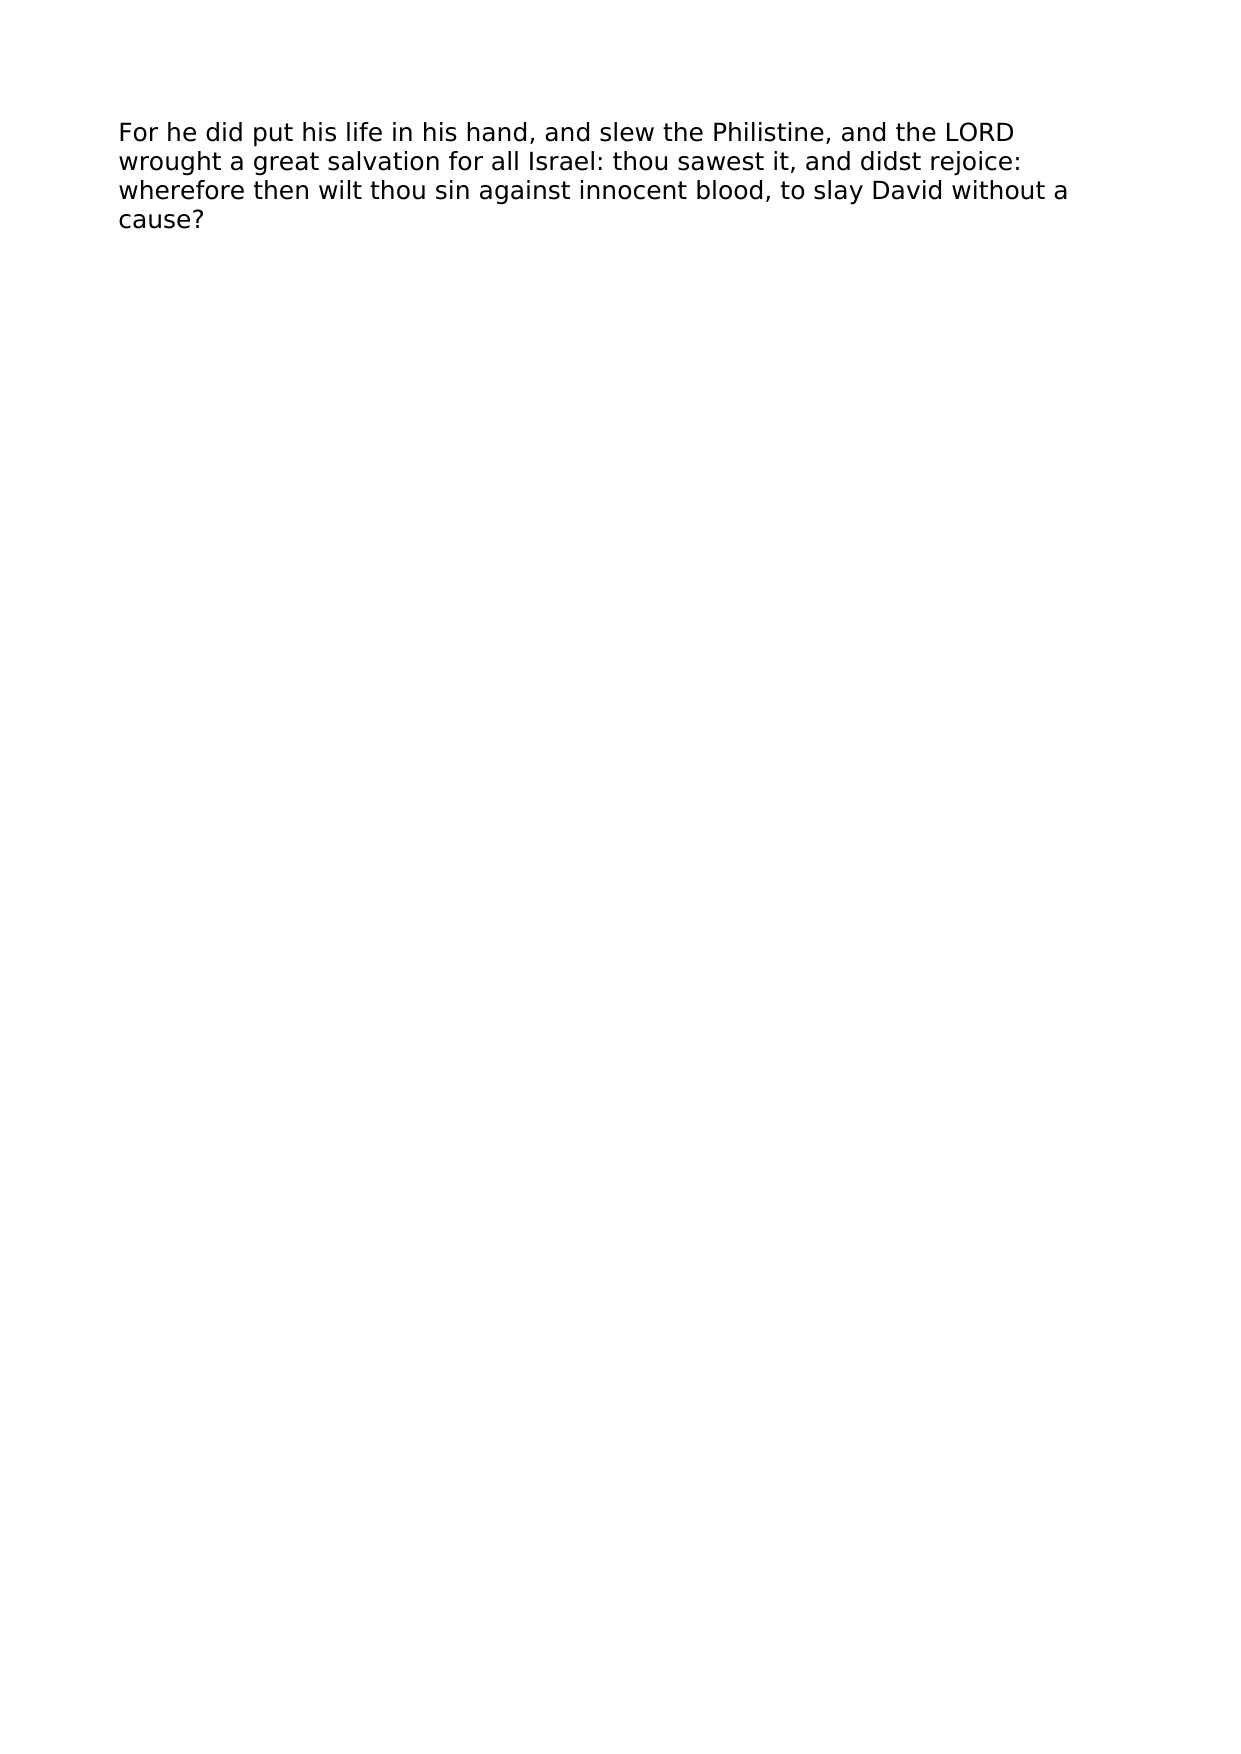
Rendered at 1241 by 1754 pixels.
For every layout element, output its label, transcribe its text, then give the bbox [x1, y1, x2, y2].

text For he did put his life in his hand, and slew the Philistine, and the LORD wrought a great salvation for all Israel: thou sawest it, and didst rejoice: wherefore then wilt thou sin against innocent blood, to slay David without a cause? [118, 118, 1122, 235]
